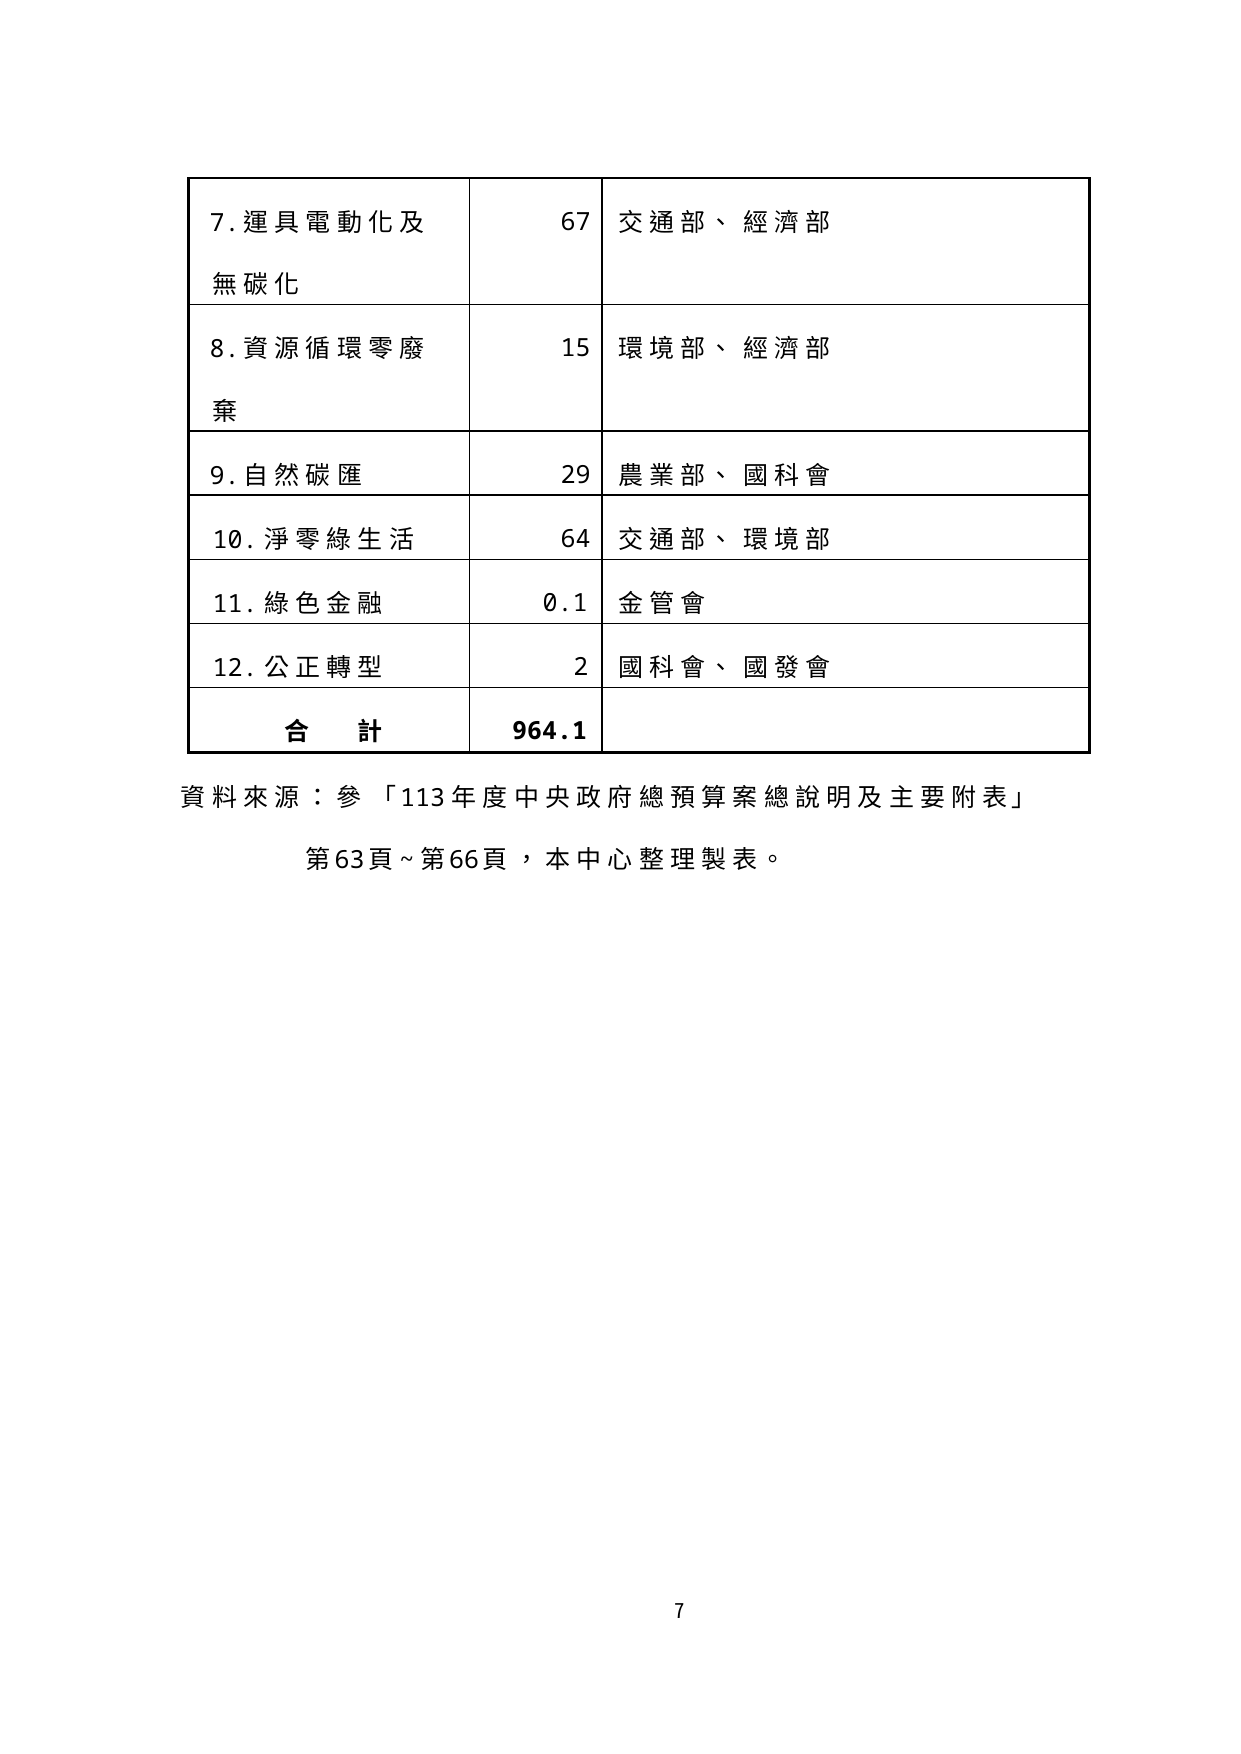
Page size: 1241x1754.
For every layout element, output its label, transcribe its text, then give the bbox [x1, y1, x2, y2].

table_cell [603, 688, 1088, 751]
table_cell 2 [470, 624, 601, 687]
table_cell 交通部、經濟部 [603, 179, 1088, 304]
table_cell 9.自然碳匯 [190, 432, 469, 494]
table_cell 8.資源循環零廢棄 [190, 305, 469, 430]
table_cell 0.1 [470, 560, 601, 622]
table_cell 29 [470, 432, 601, 494]
table_cell 農業部、國科會 [603, 432, 1088, 494]
table_cell 64 [470, 496, 601, 558]
table_cell 金管會 [603, 560, 1088, 622]
table_cell 交通部、環境部 [603, 496, 1088, 558]
table_cell 15 [470, 305, 601, 430]
table_cell 10.淨零綠生活 [190, 496, 469, 558]
table_cell 67 [470, 179, 601, 304]
table_cell 964.1 [470, 688, 601, 751]
table_cell 7.運具電動化及無碳化 [190, 179, 469, 304]
table_cell 12.公正轉型 [190, 624, 469, 687]
table_cell 環境部、經濟部 [603, 305, 1088, 430]
table_cell 11.綠色金融 [190, 560, 469, 622]
text 資料來源：參「113年度中央政府總預算案總說明及主要附表」第63頁~第66頁，本中心整理製表。 [177, 754, 1063, 879]
table_cell 合 計 [190, 688, 469, 751]
table_cell 國科會、國發會 [603, 624, 1088, 687]
